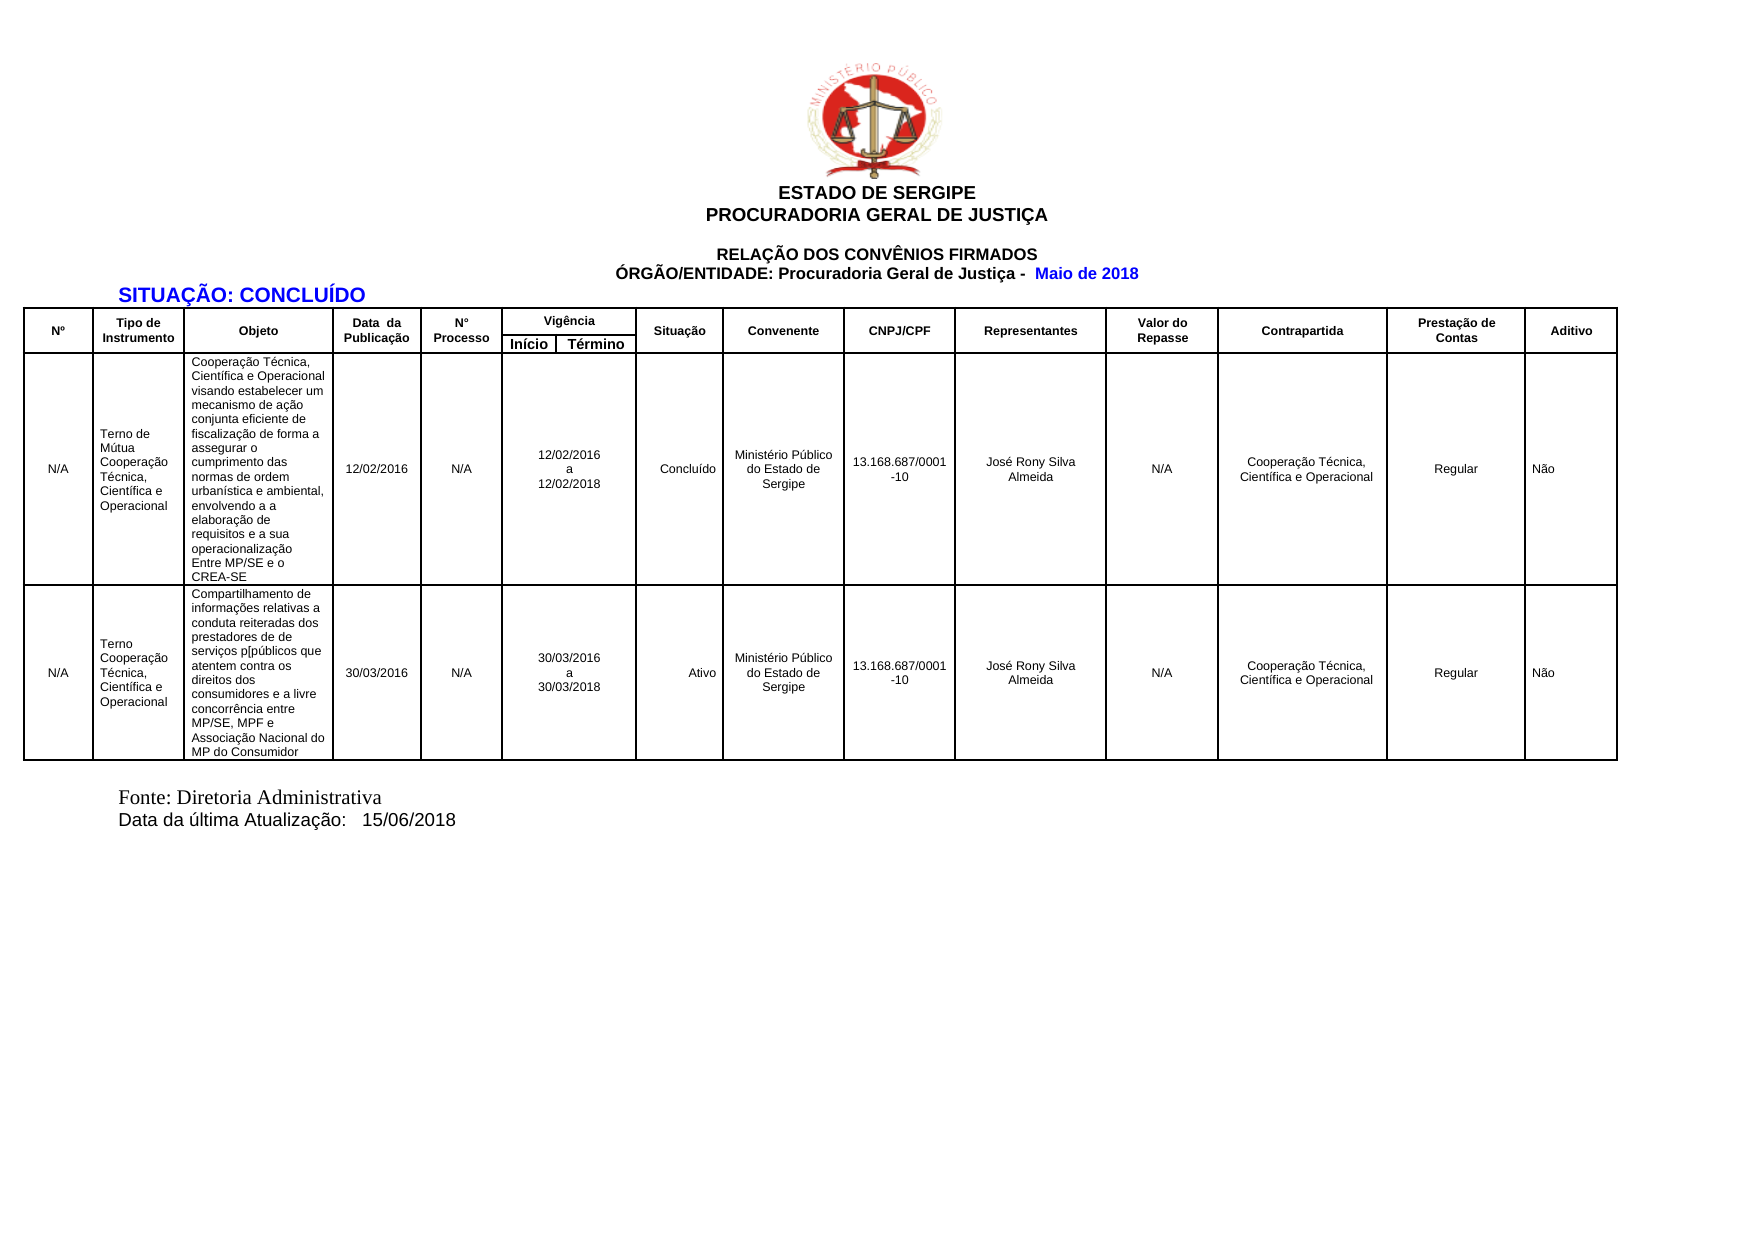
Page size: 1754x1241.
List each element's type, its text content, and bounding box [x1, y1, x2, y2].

table_cell N/A [25, 354, 92, 584]
text Data da última Atualização: 15/06/2018 [118, 809, 1636, 831]
table_cell 12/02/2016 [334, 354, 420, 584]
table_cell Cooperação Técnica, Científica e Operacional [1219, 586, 1386, 759]
table_cell Regular [1388, 586, 1524, 759]
table_cell Início [503, 336, 555, 352]
table_cell Ministério Público do Estado de Sergipe [724, 354, 843, 584]
table_cell N/A [1107, 354, 1217, 584]
table_cell N/A [25, 586, 92, 759]
table_cell Não [1526, 586, 1616, 759]
table_cell Cooperação Técnica, Científica e Operacional [1219, 354, 1386, 584]
table_header Valor do Repasse [1107, 309, 1217, 352]
table_cell 30/03/2016 [334, 586, 420, 759]
table_cell N/A [422, 586, 501, 759]
table_header Situação [637, 309, 722, 352]
table_header Data da Publicação [334, 309, 420, 352]
table_cell Ministério Público do Estado de Sergipe [724, 586, 843, 759]
table_header Prestação de Contas [1388, 309, 1524, 352]
table_cell 13.168.687/0001-10 [845, 586, 954, 759]
text SITUAÇÃO: CONCLUÍDO [118, 283, 1636, 307]
table_cell José Rony Silva Almeida [956, 586, 1105, 759]
text Fonte: Diretoria Administrativa [118, 785, 1636, 809]
table_header Nº [25, 309, 92, 352]
table_cell Compartilhamento de informações relativas a conduta reiteradas dos prestadores de de serviços p[públicos que atentem contra os direitos dos consumidores e a livre concorrência entre MP/SE, MPF e Associação Nacional do MP do Consumidor [185, 586, 332, 759]
table_cell 30/03/2016 a 30/03/2018 [503, 586, 635, 759]
table_header Objeto [185, 309, 332, 352]
table_header CNPJ/CPF [845, 309, 954, 352]
table_cell N/A [422, 354, 501, 584]
table_header Aditivo [1526, 309, 1616, 352]
table_cell Terno Cooperação Técnica, Científica e Operacional [94, 586, 183, 759]
table_header N° Processo [422, 309, 501, 352]
table_header Vigência [503, 309, 635, 333]
text ESTADO DE SERGIPE [118, 182, 1636, 204]
table_cell Cooperação Técnica, Científica e Operacional visando estabelecer um mecanismo de ação conjunta eficiente de fiscalização de forma a assegurar o cumprimento das normas de ordem urbanística e ambiental, envolvendo a a elaboração de requisitos e a sua operacionalização Entre MP/SE e o CREA-SE [185, 354, 332, 584]
table_cell Não [1526, 354, 1616, 584]
table_cell Regular [1388, 354, 1524, 584]
table_cell José Rony Silva Almeida [956, 354, 1105, 584]
table_header Tipo de Instrumento [94, 309, 183, 352]
table_cell Ativo [637, 586, 722, 759]
table_header Contrapartida [1219, 309, 1386, 352]
table_cell 13.168.687/0001-10 [845, 354, 954, 584]
table_cell N/A [1107, 586, 1217, 759]
text PROCURADORIA GERAL DE JUSTIÇA [118, 204, 1636, 225]
table_cell Término [557, 336, 635, 352]
table_header Convenente [724, 309, 843, 352]
table_cell 12/02/2016 a 12/02/2018 [503, 354, 635, 584]
text RELAÇÃO DOS CONVÊNIOS FIRMADOS [118, 244, 1636, 263]
table_cell Concluído [637, 354, 722, 584]
text ÓRGÃO/ENTIDADE: Procuradoria Geral de Justiça - Maio de 2018 [118, 263, 1636, 283]
table_cell Terno de Mútua Cooperação Técnica, Científica e Operacional [94, 354, 183, 584]
table_header Representantes [956, 309, 1105, 352]
